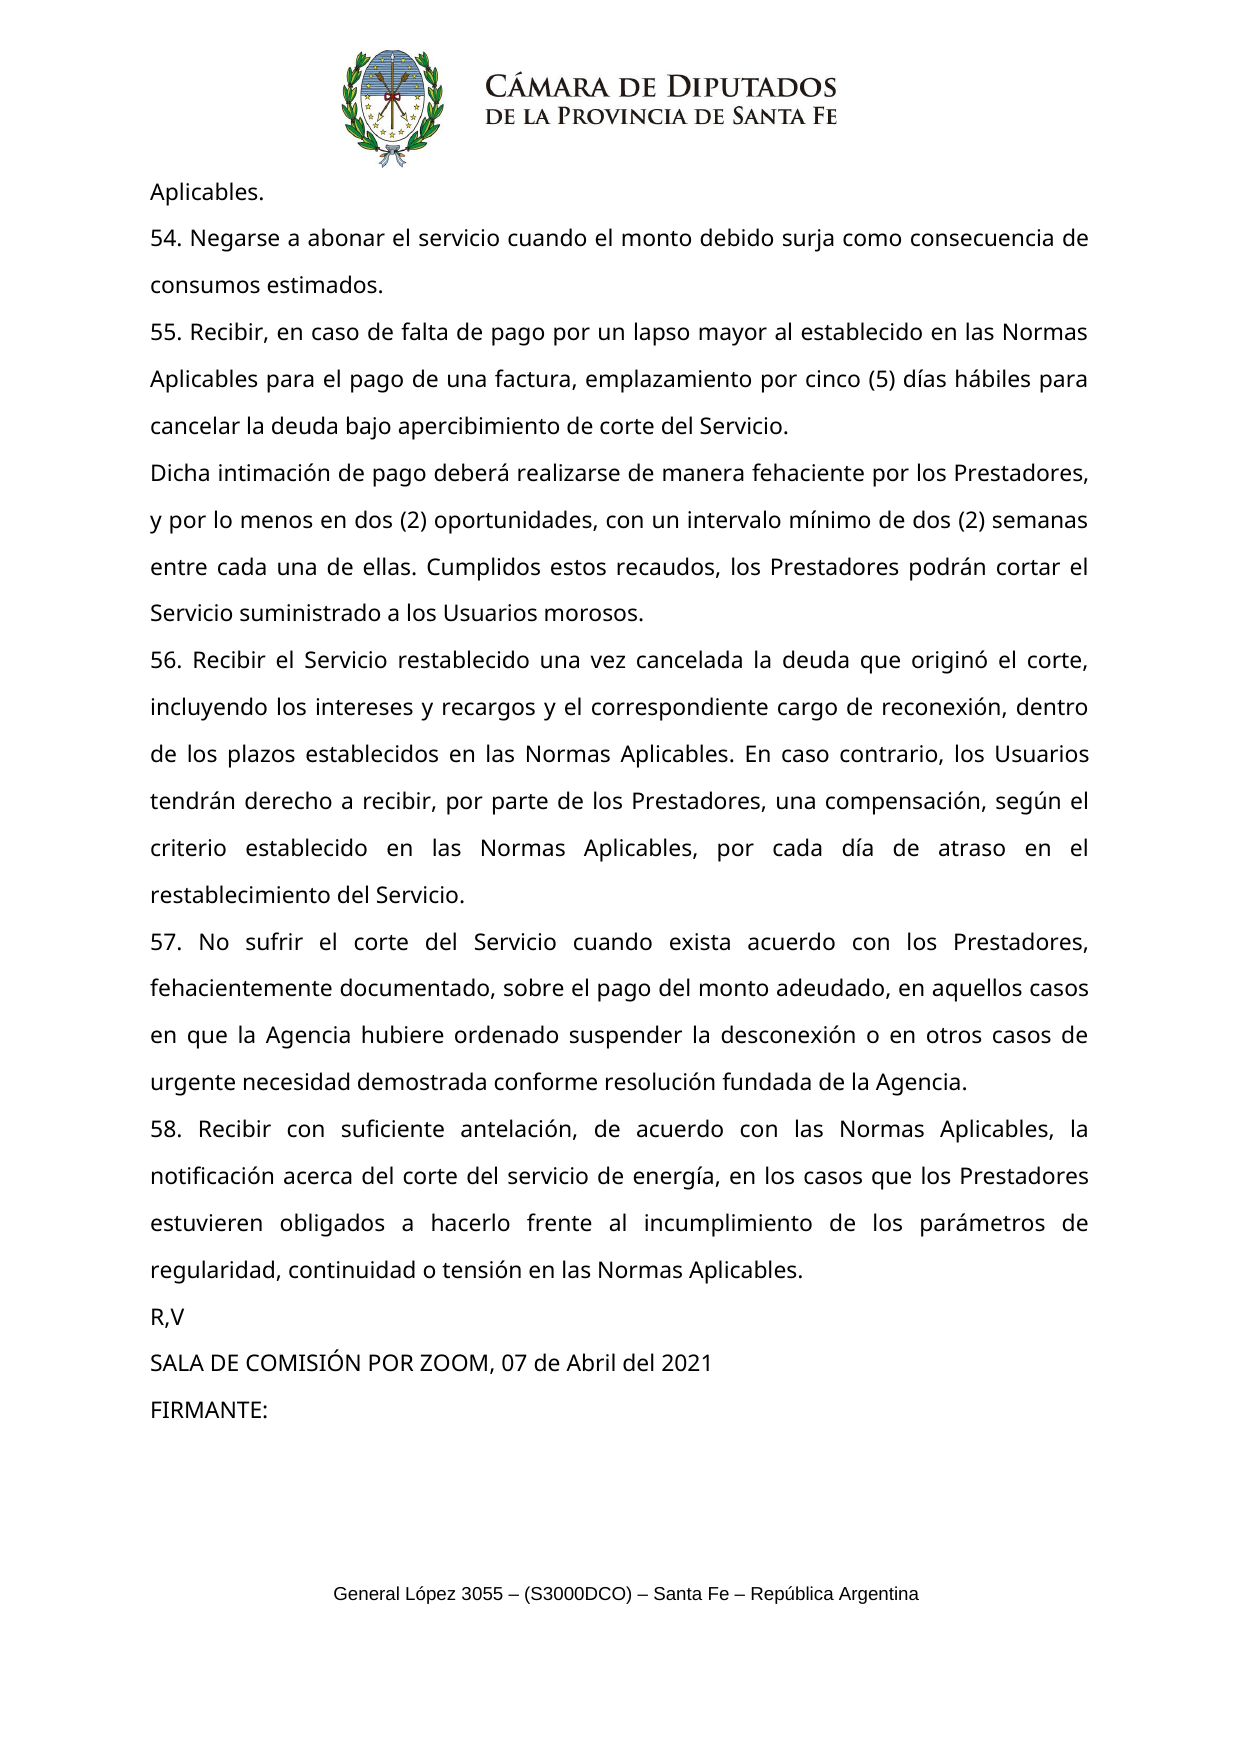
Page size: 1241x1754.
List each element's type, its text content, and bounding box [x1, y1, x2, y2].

picture [341, 50, 837, 172]
text 56. Recibir el Servicio restablecido una vez cancelada la deuda que originó el corte, incluyendo los intereses y recargos y el correspondiente cargo de reconexión, dentro de los plazos establecidos en las Normas Aplicables. En caso contrario, los Usuarios tendrán derecho a recibir, por parte de los Prestadores, una compensación, según el criterio establecido en las Normas Aplicables, por cada día de atraso en el restablecimiento del Servicio. [150, 644, 1090, 910]
text 54. Negarse a abonar el servicio cuando el monto debido surja como consecuencia de consumos estimados. [150, 222, 1090, 300]
text Aplicables. [150, 175, 1090, 207]
text 57. No sufrir el corte del Servicio cuando exista acuerdo con los Prestadores, fehacientemente documentado, sobre el pago del monto adeudado, en aquellos casos en que la Agencia hubiere ordenado suspender la desconexión o en otros casos de urgente necesidad demostrada conforme resolución fundada de la Agencia. [150, 925, 1090, 1097]
text SALA DE COMISIÓN POR ZOOM, 07 de Abril del 2021 [150, 1347, 1090, 1378]
text R,V [150, 1300, 1090, 1332]
text 55. Recibir, en caso de falta de pago por un lapso mayor al establecido en las Normas Aplicables para el pago de una factura, emplazamiento por cinco (5) días hábiles para cancelar la deuda bajo apercibimiento de corte del Servicio. [150, 316, 1090, 441]
text 58. Recibir con suficiente antelación, de acuerdo con las Normas Aplicables, la notificación acerca del corte del servicio de energía, en los casos que los Prestadores estuvieren obligados a hacerlo frente al incumplimiento de los parámetros de regularidad, continuidad o tensión en las Normas Aplicables. [150, 1113, 1090, 1285]
text FIRMANTE: [150, 1394, 1090, 1425]
text Dicha intimación de pago deberá realizarse de manera fehaciente por los Prestadores, y por lo menos en dos (2) oportunidades, con un intervalo mínimo de dos (2) semanas entre cada una de ellas. Cumplidos estos recaudos, los Prestadores podrán cortar el Servicio suministrado a los Usuarios morosos. [150, 457, 1090, 628]
